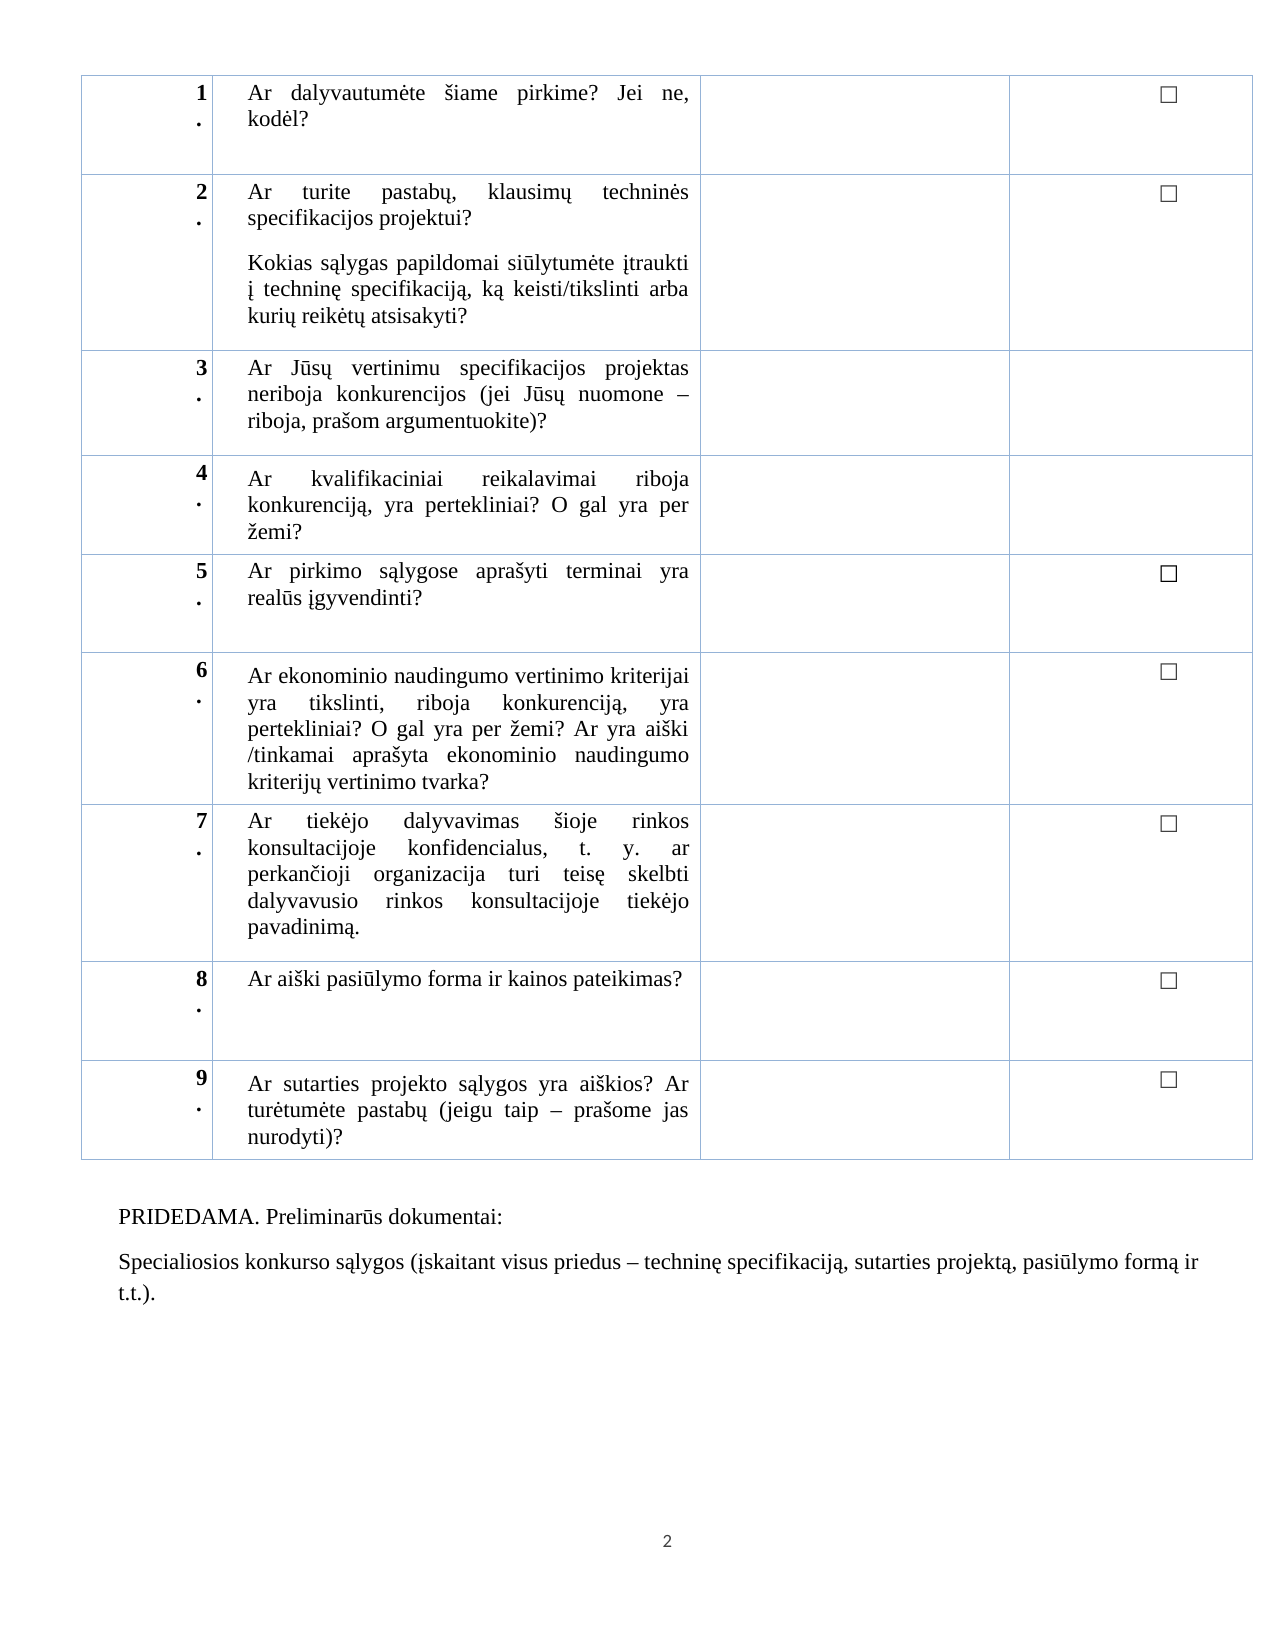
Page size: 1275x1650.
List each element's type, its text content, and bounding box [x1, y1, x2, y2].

table_cell [701, 653, 1009, 803]
table_cell ☐ [1010, 962, 1252, 1060]
table_cell [1010, 351, 1252, 455]
table_cell Ar Jūsų vertinimu specifikacijos projektas neriboja konkurencijos (jei Jūsų nuomone – riboja, prašom argumentuokite)? [213, 351, 700, 455]
table_cell [701, 1061, 1009, 1159]
table_cell [82, 805, 212, 961]
table_cell [82, 962, 212, 1060]
table_cell [701, 175, 1009, 350]
table_cell [701, 456, 1009, 553]
text PRIDEDAMA. Preliminarūs dokumentai: [118, 1203, 1216, 1229]
table_cell Ar turite pastabų, klausimų techninės specifikacijos projektui? Kokias sąlygas papildomai siūlytumėte įtraukti į techninę specifikaciją, ką keisti/tikslinti arba kurių reikėtų atsisakyti? [213, 175, 700, 350]
table_cell [82, 1061, 212, 1159]
table_cell [82, 175, 212, 350]
table_cell [701, 76, 1009, 174]
table_cell Ar kvalifikaciniai reikalavimai riboja konkurenciją, yra pertekliniai? O gal yra per žemi? [213, 456, 700, 553]
table_cell [701, 555, 1009, 652]
table_cell ☐ [1010, 175, 1252, 350]
table_cell [701, 351, 1009, 455]
table_cell Ar pirkimo sąlygose aprašyti terminai yra realūs įgyvendinti? [213, 555, 700, 652]
table_cell ☐ [1010, 805, 1252, 961]
table_cell ☐ [1010, 653, 1252, 803]
table_cell Ar aiški pasiūlymo forma ir kainos pateikimas? [213, 962, 700, 1060]
table_cell ☐ [1010, 76, 1252, 174]
table_cell [82, 76, 212, 174]
table_cell [82, 351, 212, 455]
table_cell Ar dalyvautumėte šiame pirkime? Jei ne, kodėl? [213, 76, 700, 174]
table_cell ☐ [1010, 555, 1252, 652]
table_cell Ar tiekėjo dalyvavimas šioje rinkos konsultacijoje konfidencialus, t. y. ar perkančioji organizacija turi teisę skelbti dalyvavusio rinkos konsultacijoje tiekėjo pavadinimą. [213, 805, 700, 961]
table_cell [1010, 456, 1252, 553]
table_cell [701, 805, 1009, 961]
table_cell [82, 653, 212, 803]
table_cell [82, 555, 212, 652]
table_cell Ar sutarties projekto sąlygos yra aiškios? Ar turėtumėte pastabų (jeigu taip – prašome jas nurodyti)? [213, 1061, 700, 1159]
table_cell ☐ [1010, 1061, 1252, 1159]
table_cell [82, 456, 212, 553]
table_cell Ar ekonominio naudingumo vertinimo kriterijai yra tikslinti, riboja konkurenciją, yra pertekliniai? O gal yra per žemi? Ar yra aiški /tinkamai aprašyta ekonominio naudingumo kriterijų vertinimo tvarka? [213, 653, 700, 803]
table_cell [701, 962, 1009, 1060]
text Specialiosios konkurso sąlygos (įskaitant visus priedus – techninę specifikaciją, sutarties projektą, pasiūlymo formą ir t.t.). [118, 1248, 1216, 1305]
